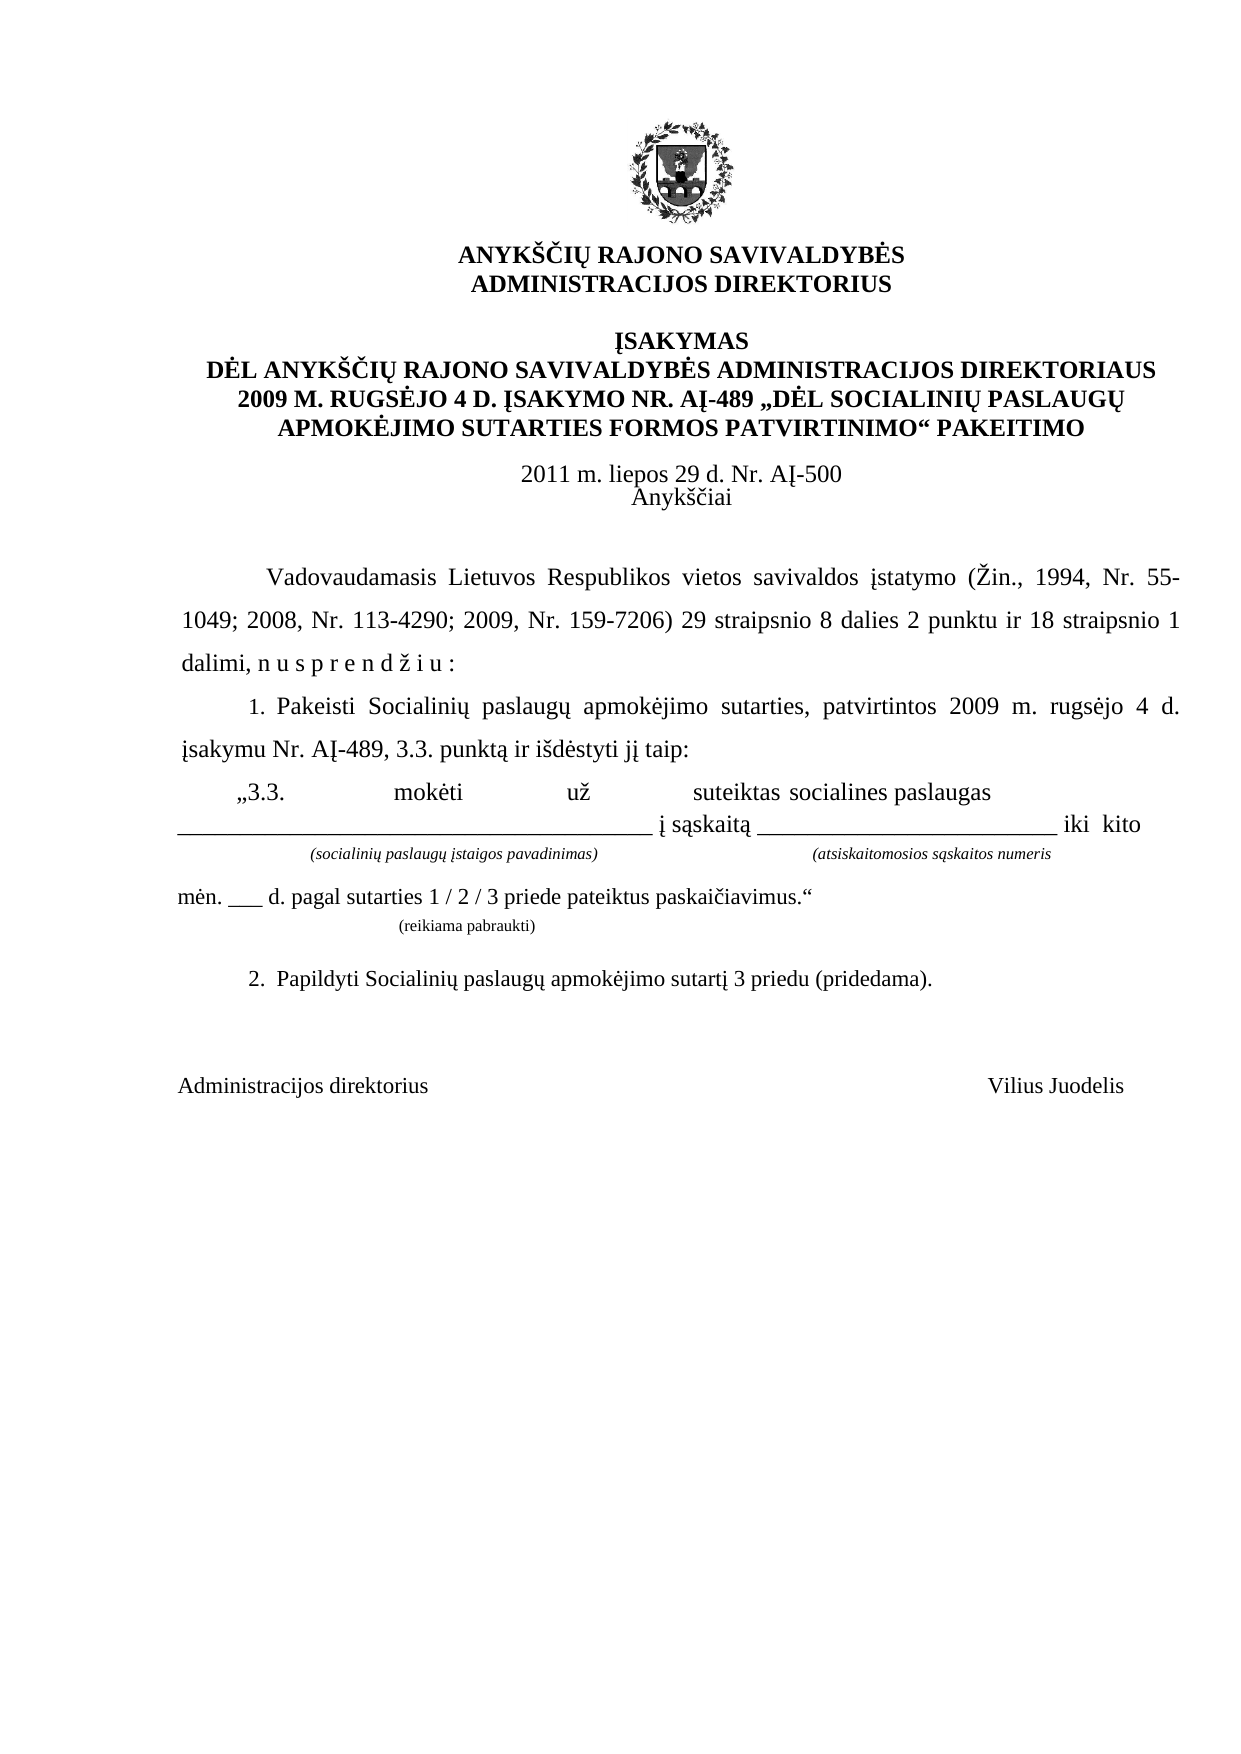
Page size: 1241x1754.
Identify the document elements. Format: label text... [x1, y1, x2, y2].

text 2. Papildyti Socialinių paslaugų apmokėjimo sutartį 3 priedu (pridedama). [248, 965, 1181, 991]
text ANYKŠČIŲ RAJONO SAVIVALDYBĖS [181, 240, 1181, 269]
text ______________________________________ į sąskaitą ________________________ iki kito [177, 809, 1181, 838]
text 2011 m. liepos 29 d. Nr. AĮ-500 [181, 464, 1181, 487]
text APMOKĖJIMO SUTARTIES FORMOS PATVIRTINIMO“ PAKEITIMO [181, 413, 1181, 441]
text „3.3. mokėti už suteiktas socialines paslaugas [177, 766, 1181, 809]
text 1. Pakeisti Socialinių paslaugų apmokėjimo sutarties, patvirtintos 2009 m. rugsėjo 4 d. įsakymu Nr. AĮ-489, 3.3. punktą ir išdėstyti jį taip: [181, 680, 1181, 766]
text (reikiama pabraukti) [177, 910, 1181, 936]
text (socialinių paslaugų įstaigos pavadinimas) (atsiskaitomosios sąskaitos numeris [177, 838, 1181, 864]
text ADMINISTRACIJOS DIREKTORIUS [181, 269, 1181, 298]
text 2009 M. RUGSĖJO 4 D. ĮSAKYMO NR. AĮ-489 „DĖL SOCIALINIŲ PASLAUGŲ [181, 384, 1181, 413]
text ĮSAKYMAS [181, 327, 1181, 355]
text Administracijos direktorius Vilius Juodelis [177, 1073, 1181, 1099]
text Anykščiai [181, 487, 1181, 510]
text mėn. ___ d. pagal sutarties 1 / 2 / 3 priede pateiktus paskaičiavimus.“ [177, 883, 1181, 910]
text Vadovaudamasis Lietuvos Respublikos vietos savivaldos įstatymo (Žin., 1994, Nr. 55- 1049; 2008, Nr. 113-4290; 2009, Nr. 159-7206) 29 straipsnio 8 dalies 2 punktu ir 18 straipsnio 1 dalimi, nusprendžiu: [181, 551, 1181, 680]
text DĖL ANYKŠČIŲ RAJONO SAVIVALDYBĖS ADMINISTRACIJOS DIREKTORIAUS [181, 355, 1181, 384]
